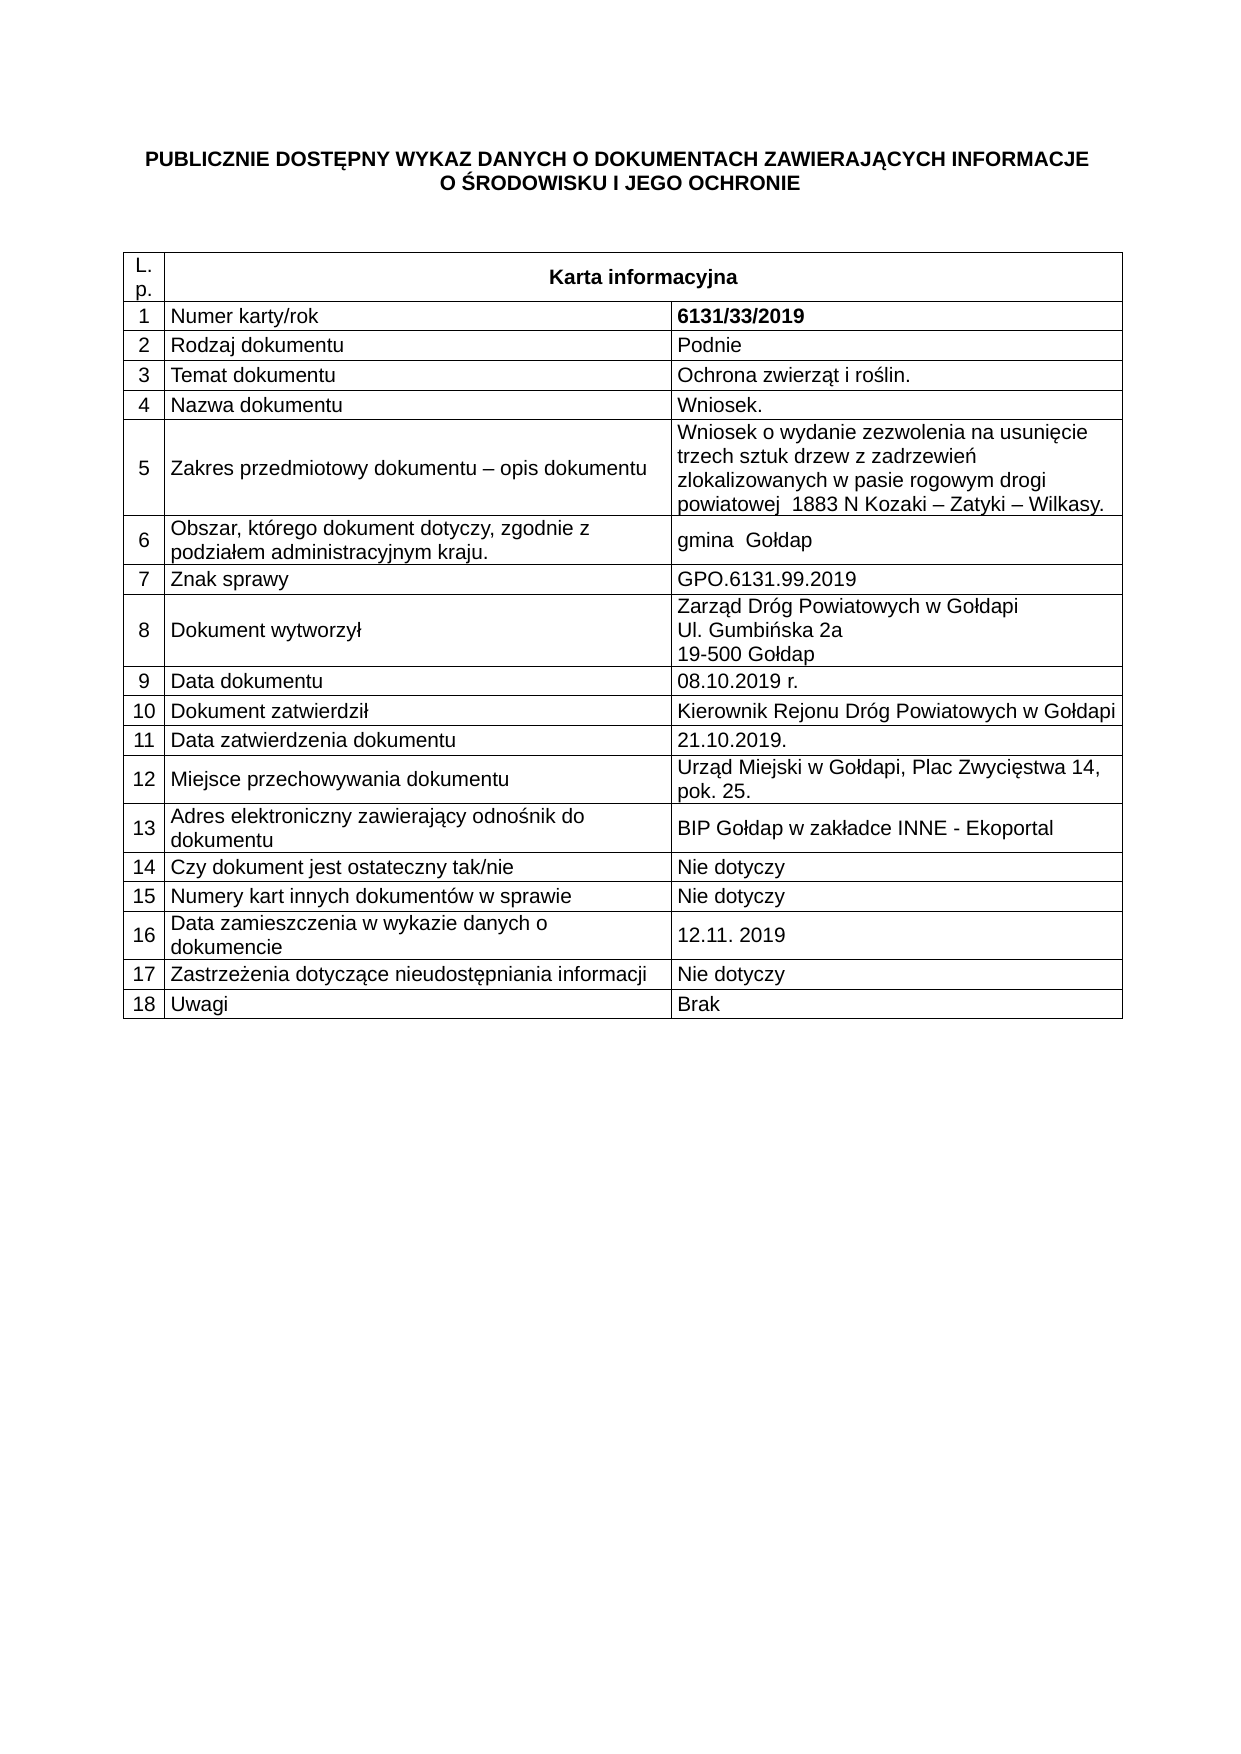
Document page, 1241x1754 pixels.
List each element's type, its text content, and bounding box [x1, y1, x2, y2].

table_cell Zakres przedmiotowy dokumentu – opis dokumentu [165, 420, 671, 515]
table_cell Numery kart innych dokumentów w sprawie [165, 882, 671, 911]
table_cell Zastrzeżenia dotyczące nieudostępniania informacji [165, 960, 671, 989]
table_cell 1 [124, 302, 164, 330]
table_cell 7 [124, 565, 164, 593]
table_cell 6131/33/2019 [672, 302, 1122, 330]
table_cell Data zatwierdzenia dokumentu [165, 726, 671, 754]
table_cell Nie dotyczy [672, 853, 1122, 881]
table_cell Dokument wytworzył [165, 595, 671, 666]
table_cell Obszar, którego dokument dotyczy, zgodnie z podziałem administracyjnym kraju. [165, 516, 671, 564]
table_cell Nie dotyczy [672, 882, 1122, 911]
table_cell 14 [124, 853, 164, 881]
table_cell 12.11. 2019 [672, 912, 1122, 959]
table_cell Urząd Miejski w Gołdapi, Plac Zwycięstwa 14, pok. 25. [672, 756, 1122, 803]
table_cell 4 [124, 391, 164, 419]
table_cell Czy dokument jest ostateczny tak/nie [165, 853, 671, 881]
table_cell 11 [124, 726, 164, 754]
table_cell 21.10.2019. [672, 726, 1122, 754]
table_cell Wniosek o wydanie zezwolenia na usunięcie trzech sztuk drzew z zadrzewień zlokalizowanych w pasie rogowym drogi powiatowej 1883 N Kozaki – Zatyki – Wilkasy. [672, 420, 1122, 515]
table_cell Znak sprawy [165, 565, 671, 593]
table_cell Brak [672, 990, 1122, 1018]
table_cell gmina Gołdap [672, 516, 1122, 564]
table_cell 15 [124, 882, 164, 911]
table_cell Nazwa dokumentu [165, 391, 671, 419]
table_cell 5 [124, 420, 164, 515]
table_cell Zarząd Dróg Powiatowych w Gołdapi Ul. Gumbińska 2a 19-500 Gołdap [672, 595, 1122, 666]
table_header Karta informacyjna [165, 253, 1122, 301]
table_cell 6 [124, 516, 164, 564]
table_cell BIP Gołdap w zakładce INNE - Ekoportal [672, 804, 1122, 851]
table_cell 18 [124, 990, 164, 1018]
table_cell 2 [124, 331, 164, 360]
table_cell Data dokumentu [165, 667, 671, 695]
table_cell 8 [124, 595, 164, 666]
table_cell 08.10.2019 r. [672, 667, 1122, 695]
table_header L. p. [124, 253, 164, 301]
table_cell Data zamieszczenia w wykazie danych o dokumencie [165, 912, 671, 959]
table_cell 12 [124, 756, 164, 803]
table_cell Uwagi [165, 990, 671, 1018]
table_cell 17 [124, 960, 164, 989]
table_cell 10 [124, 696, 164, 725]
table_cell 13 [124, 804, 164, 851]
table_cell Ochrona zwierząt i roślin. [672, 361, 1122, 389]
table_cell Nie dotyczy [672, 960, 1122, 989]
table_cell Miejsce przechowywania dokumentu [165, 756, 671, 803]
table_cell Podnie [672, 331, 1122, 360]
table_cell GPO.6131.99.2019 [672, 565, 1122, 593]
table_cell 9 [124, 667, 164, 695]
table_cell Rodzaj dokumentu [165, 331, 671, 360]
table_cell 3 [124, 361, 164, 389]
table_cell Kierownik Rejonu Dróg Powiatowych w Gołdapi [672, 696, 1122, 725]
table_cell Dokument zatwierdził [165, 696, 671, 725]
table_cell Adres elektroniczny zawierający odnośnik do dokumentu [165, 804, 671, 851]
table_cell 16 [124, 912, 164, 959]
table_cell Wniosek. [672, 391, 1122, 419]
text PUBLICZNIE DOSTĘPNY WYKAZ DANYCH O DOKUMENTACH ZAWIERAJĄCYCH INFORMACJE O ŚRODOWISKU I JEGO OCHRONIE [118, 147, 1122, 195]
table_cell Temat dokumentu [165, 361, 671, 389]
table_cell Numer karty/rok [165, 302, 671, 330]
